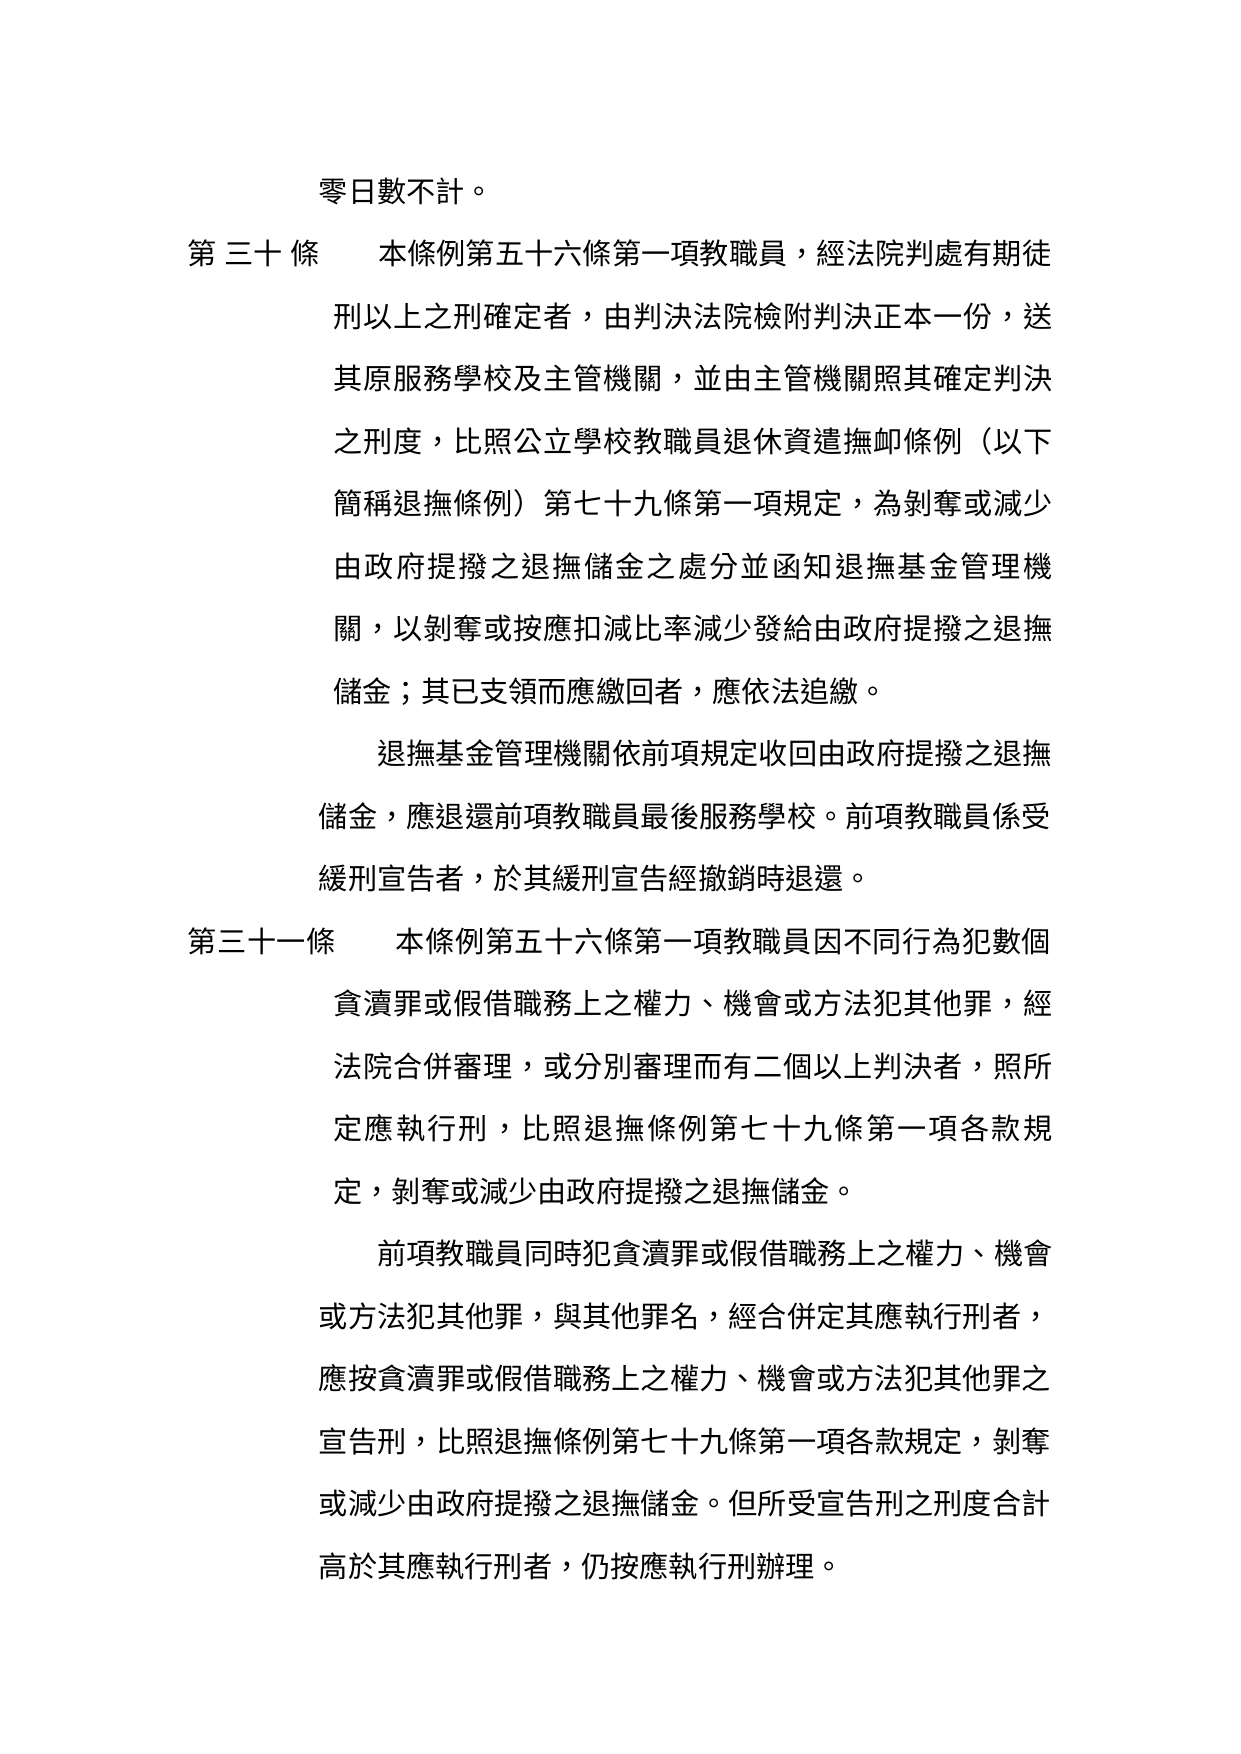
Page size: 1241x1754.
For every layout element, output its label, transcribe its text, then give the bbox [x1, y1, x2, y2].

text 退撫基金管理機關依前項規定收回由政府提撥之退撫儲金，應退還前項教職員最後服務學校。前項教職員係受緩刑宣告者，於其緩刑宣告經撤銷時退還。 [319, 721, 1053, 908]
text 零日數不計。 [319, 158, 1053, 221]
text 第 三十 條 本條例第五十六條第一項教職員，經法院判處有期徒刑以上之刑確定者，由判決法院檢附判決正本一份，送其原服務學校及主管機關，並由主管機關照其確定判決之刑度，比照公立學校教職員退休資遣撫卹條例（以下簡稱退撫條例）第七十九條第一項規定，為剝奪或減少由政府提撥之退撫儲金之處分並函知退撫基金管理機關，以剝奪或按應扣減比率減少發給由政府提撥之退撫儲金；其已支領而應繳回者，應依法追繳。 [187, 221, 1053, 721]
text 前項教職員同時犯貪瀆罪或假借職務上之權力、機會或方法犯其他罪，與其他罪名，經合併定其應執行刑者，應按貪瀆罪或假借職務上之權力、機會或方法犯其他罪之宣告刑，比照退撫條例第七十九條第一項各款規定，剝奪或減少由政府提撥之退撫儲金。但所受宣告刑之刑度合計高於其應執行刑者，仍按應執行刑辦理。 [319, 1221, 1053, 1596]
text 第三十一條 本條例第五十六條第一項教職員因不同行為犯數個貪瀆罪或假借職務上之權力、機會或方法犯其他罪，經法院合併審理，或分別審理而有二個以上判決者，照所定應執行刑，比照退撫條例第七十九條第一項各款規定，剝奪或減少由政府提撥之退撫儲金。 [187, 908, 1053, 1221]
